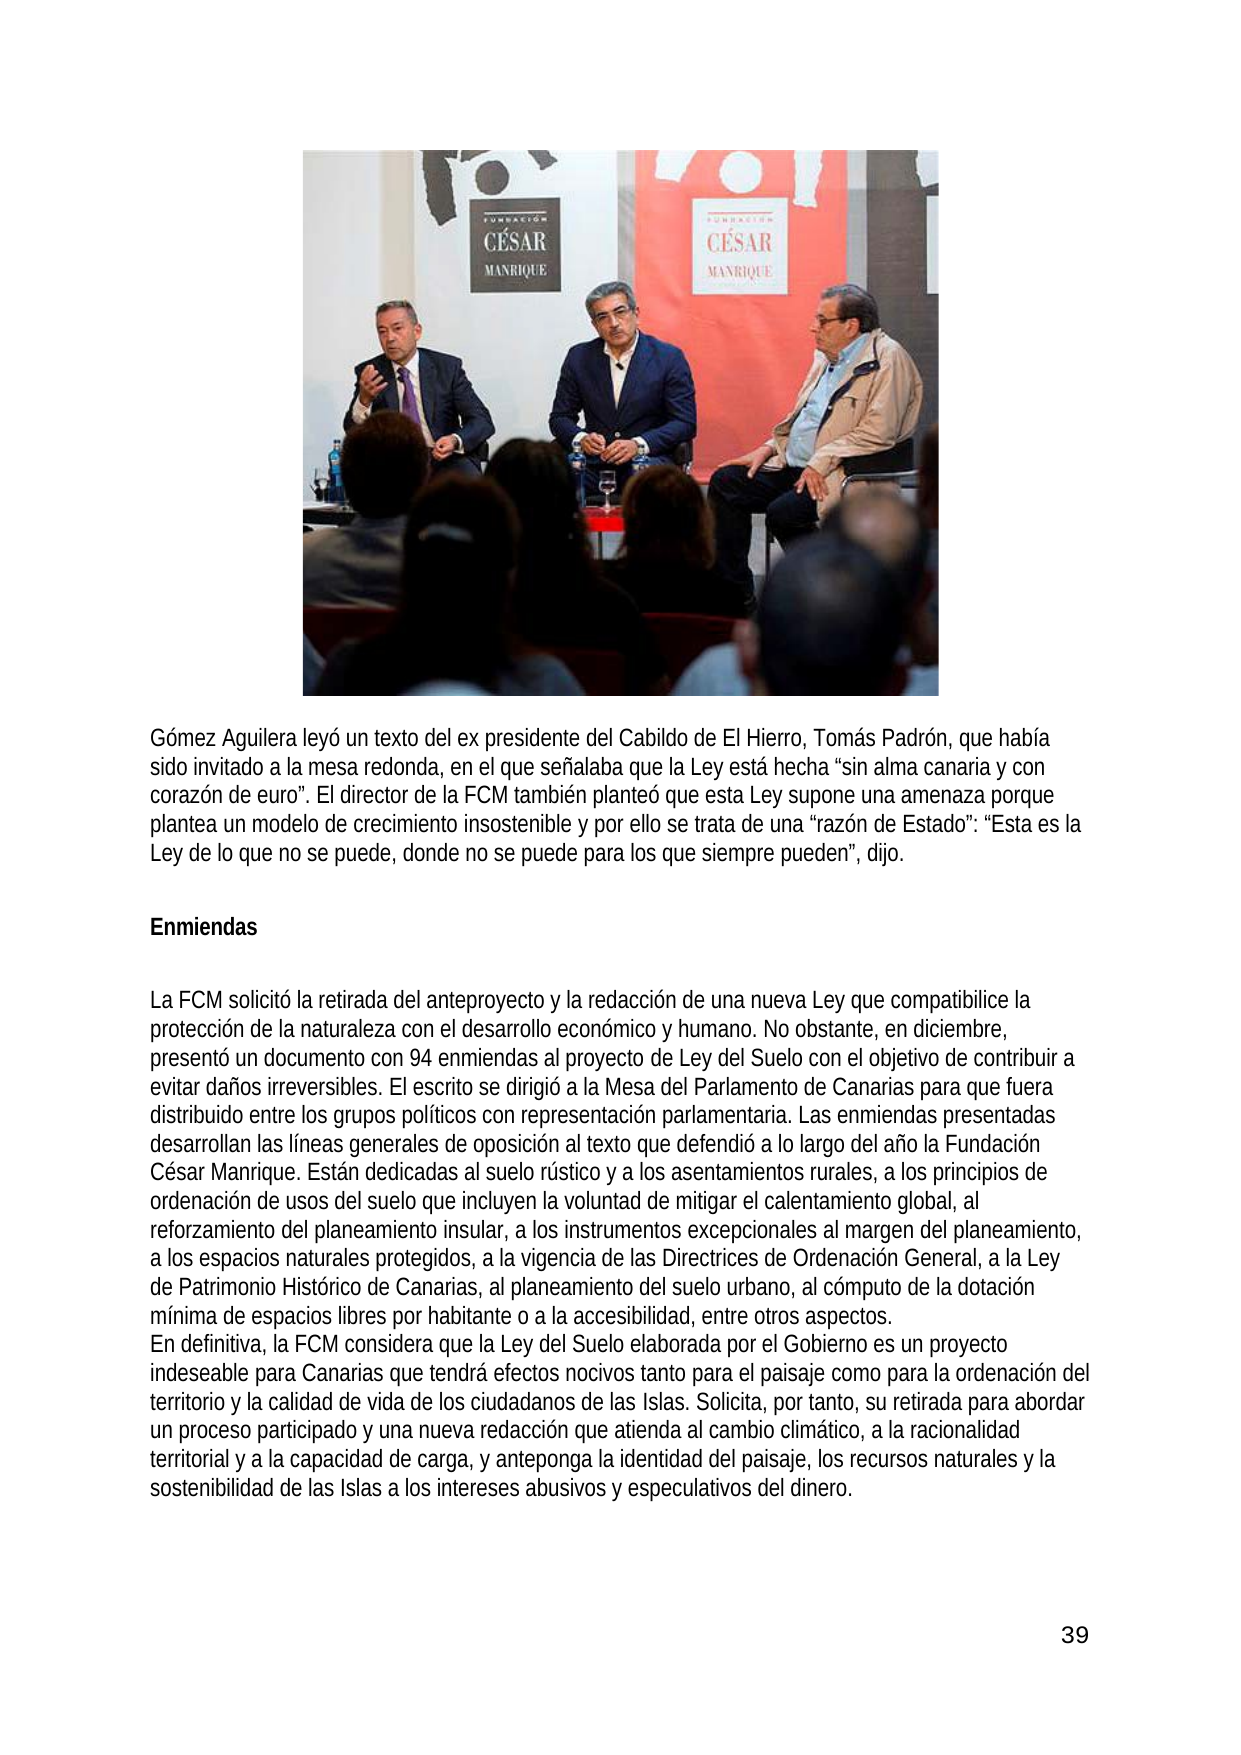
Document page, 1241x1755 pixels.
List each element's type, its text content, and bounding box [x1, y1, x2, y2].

text En definitiva, la FCM considera que la Ley del Suelo elaborada por el Gobierno es un proyecto indeseable para Canarias que tendrá efectos nocivos tanto para el paisaje como para la ordenación del territorio y la calidad de vida de los ciudadanos de las Islas. Solicita, por tanto, su retirada para abordar un proceso participado y una nueva redacción que atienda al cambio climático, a la racionalidad territorial y a la capacidad de carga, y anteponga la identidad del paisaje, los recursos naturales y la sostenibilidad de las Islas a los intereses abusivos y especulativos del dinero. [150, 1329, 1090, 1501]
text Gómez Aguilera leyó un texto del ex presidente del Cabildo de El Hierro, Tomás Padrón, que había sido invitado a la mesa redonda, en el que señalaba que la Ley está hecha “sin alma canaria y con corazón de euro”. El director de la FCM también planteó que esta Ley supone una amenaza porque plantea un modelo de crecimiento insostenible y por ello se trata de una “razón de Estado”: “Esta es la Ley de lo que no se puede, donde no se puede para los que siempre pueden”, dijo. [150, 723, 1083, 866]
text La FCM solicitó la retirada del anteproyecto y la redacción de una nueva Ley que compatibilice la protección de la naturaleza con el desarrollo económico y humano. No obstante, en diciembre, presentó un documento con 94 enmiendas al proyecto de Ley del Suelo con el objetivo de contribuir a evitar daños irreversibles. El escrito se dirigió a la Mesa del Parlamento de Canarias para que fuera distribuido entre los grupos políticos con representación parlamentaria. Las enmiendas presentadas desarrollan las líneas generales de oposición al texto que defendió a lo largo del año la Fundación César Manrique. Están dedicadas al suelo rústico y a los asentamientos rurales, a los principios de ordenación de usos del suelo que incluyen la voluntad de mitigar el calentamiento global, al reforzamiento del planeamiento insular, a los instrumentos excepcionales al margen del planeamiento, a los espacios naturales protegidos, a la vigencia de las Directrices de Ordenación General, a la Ley de Patrimonio Histórico de Canarias, al planeamiento del suelo urbano, al cómputo de la dotación mínima de espacios libres por habitante o a la accesibilidad, entre otros aspectos. [150, 986, 1082, 1329]
subtitle Enmiendas [150, 911, 1108, 940]
